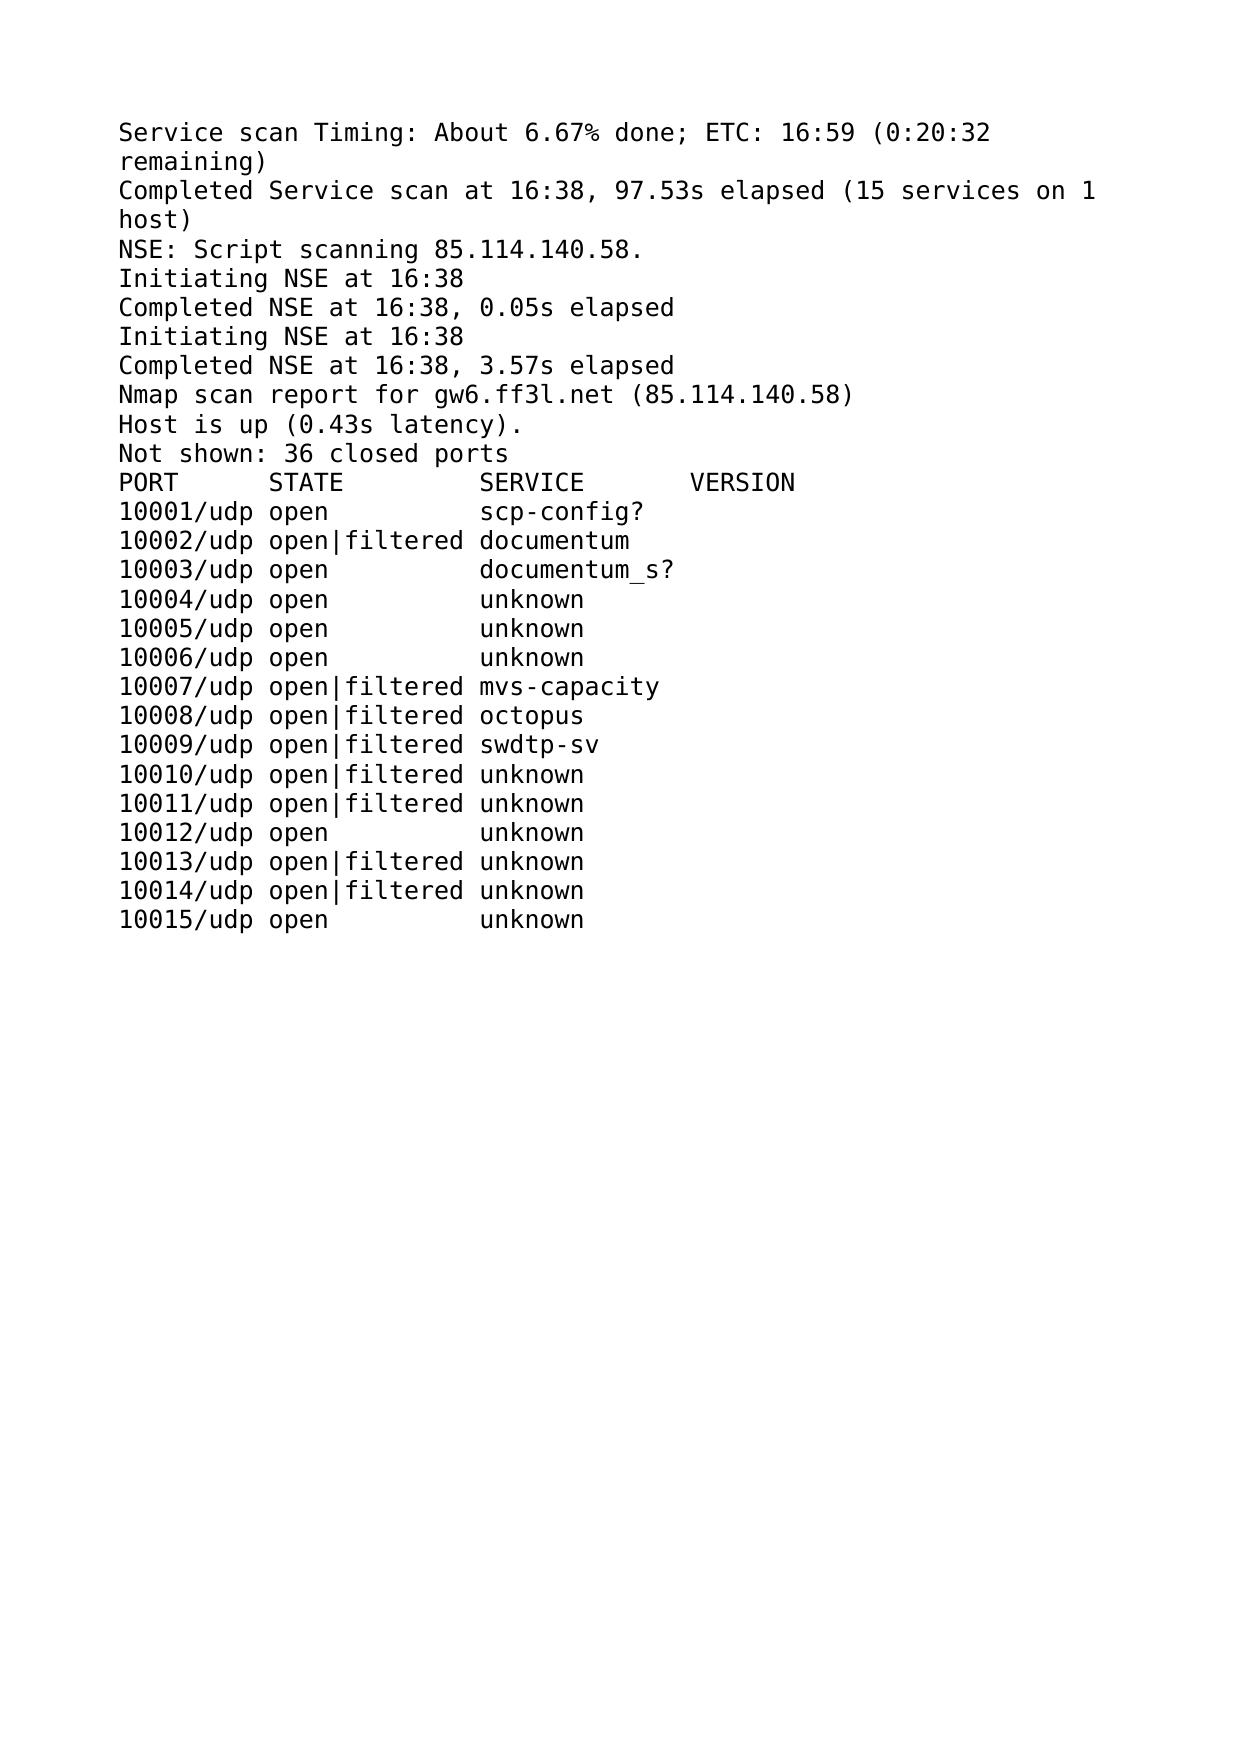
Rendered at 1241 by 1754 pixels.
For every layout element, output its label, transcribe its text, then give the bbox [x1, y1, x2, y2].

text Service scan Timing: About 6.67% done; ETC: 16:59 (0:20:32 remaining) Completed Service scan at 16:38, 97.53s elapsed (15 services on 1 host) NSE: Script scanning 85.114.140.58. Initiating NSE at 16:38 Completed NSE at 16:38, 0.05s elapsed Initiating NSE at 16:38 Completed NSE at 16:38, 3.57s elapsed Nmap scan report for gw6.ff3l.net (85.114.140.58) Host is up (0.43s latency). Not shown: 36 closed ports PORT STATE SERVICE VERSION 10001/udp open scp-config? 10002/udp open|filtered documentum 10003/udp open documentum_s? 10004/udp open unknown 10005/udp open unknown 10006/udp open unknown 10007/udp open|filtered mvs-capacity 10008/udp open|filtered octopus 10009/udp open|filtered swdtp-sv 10010/udp open|filtered unknown 10011/udp open|filtered unknown 10012/udp open unknown 10013/udp open|filtered unknown 10014/udp open|filtered unknown 10015/udp open unknown [118, 118, 1122, 935]
